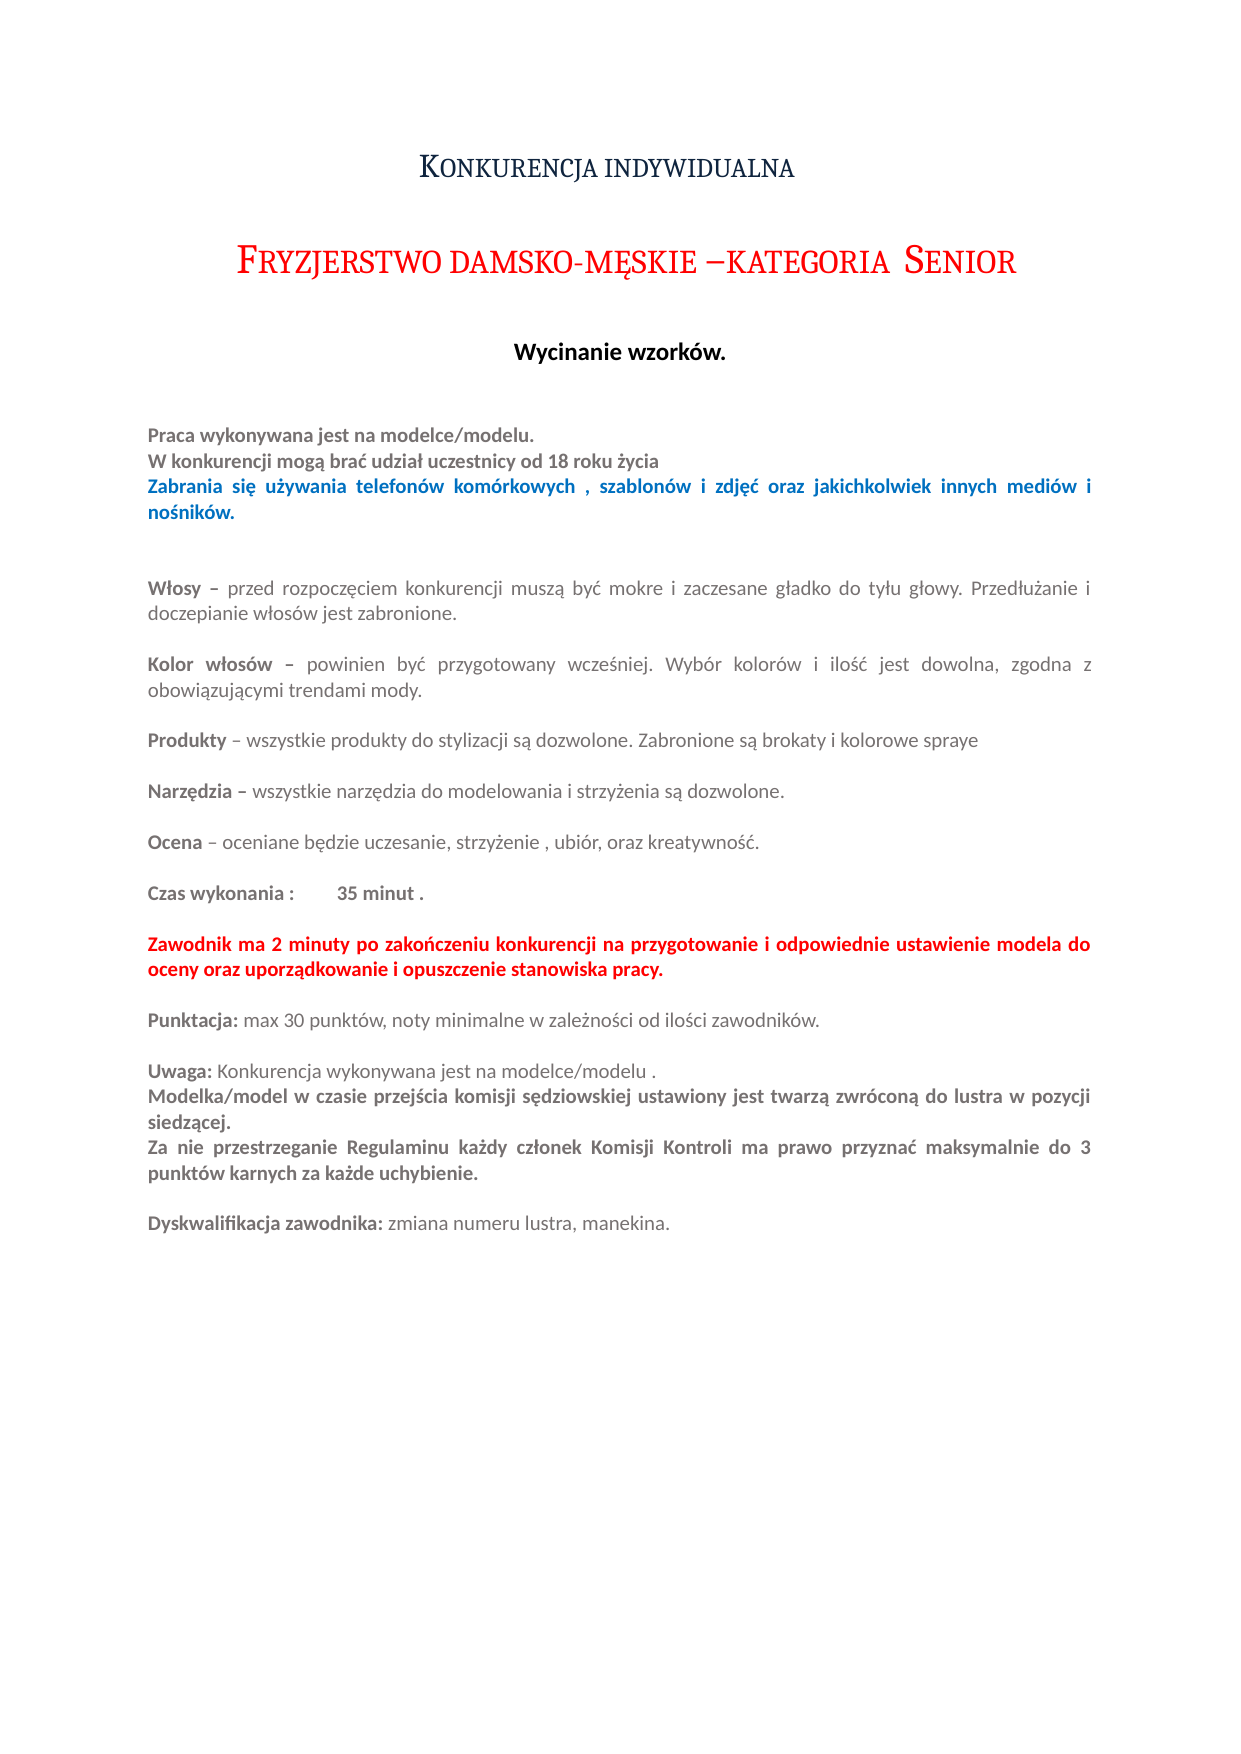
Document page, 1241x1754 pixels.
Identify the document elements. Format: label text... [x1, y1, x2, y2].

text Ocena – oceniane będzie uczesanie, strzyżenie , ubiór, oraz kreatywność. [148, 829, 1093, 855]
text Modelka/model w czasie przejścia komisji sędziowskiej ustawiony jest twarzą zwróconą do lustra w pozycji siedzącej. [148, 1083, 1093, 1134]
text Zabrania się używania telefonów komórkowych , szablonów i zdjęć oraz jakichkolwiek innych mediów i nośników. [148, 473, 1093, 524]
text Za nie przestrzeganie Regulaminu każdy członek Komisji Kontroli ma prawo przyznać maksymalnie do 3 punktów karnych za każde uchybienie. [148, 1134, 1093, 1185]
text Produkty – wszystkie produkty do stylizacji są dozwolone. Zabronione są brokaty i kolorowe spraye [148, 728, 1093, 753]
text W konkurencji mogą brać udział uczestnicy od 18 roku życia [148, 448, 1093, 473]
text Czas wykonania : 35 minut . [148, 880, 1093, 906]
text Wycinanie wzorków. [148, 336, 1093, 367]
text Punktacja: max 30 punktów, noty minimalne w zależności od ilości zawodników. [148, 1007, 1093, 1033]
text Dyskwalifikacja zawodnika: zmiana numeru lustra, manekina. [148, 1211, 1093, 1236]
text Praca wykonywana jest na modelce/modelu. [148, 423, 1093, 448]
text Uwaga: Konkurencja wykonywana jest na modelce/modelu . [148, 1058, 1093, 1083]
text FRYZJERSTWO DAMSKO-MĘSKIE –KATEGORIA SENIOR [160, 236, 1093, 284]
text KONKURENCJA INDYWIDUALNA [121, 148, 1093, 186]
text Narzędzia – wszystkie narzędzia do modelowania i strzyżenia są dozwolone. [148, 778, 1093, 804]
text Włosy – przed rozpoczęciem konkurencji muszą być mokre i zaczesane gładko do tyłu głowy. Przedłużanie i doczepianie włosów jest zabronione. [148, 575, 1093, 626]
text Kolor włosów – powinien być przygotowany wcześniej. Wybór kolorów i ilość jest dowolna, zgodna z obowiązującymi trendami mody. [148, 651, 1093, 702]
text Zawodnik ma 2 minuty po zakończeniu konkurencji na przygotowanie i odpowiednie ustawienie modela do oceny oraz uporządkowanie i opuszczenie stanowiska pracy. [148, 931, 1093, 982]
